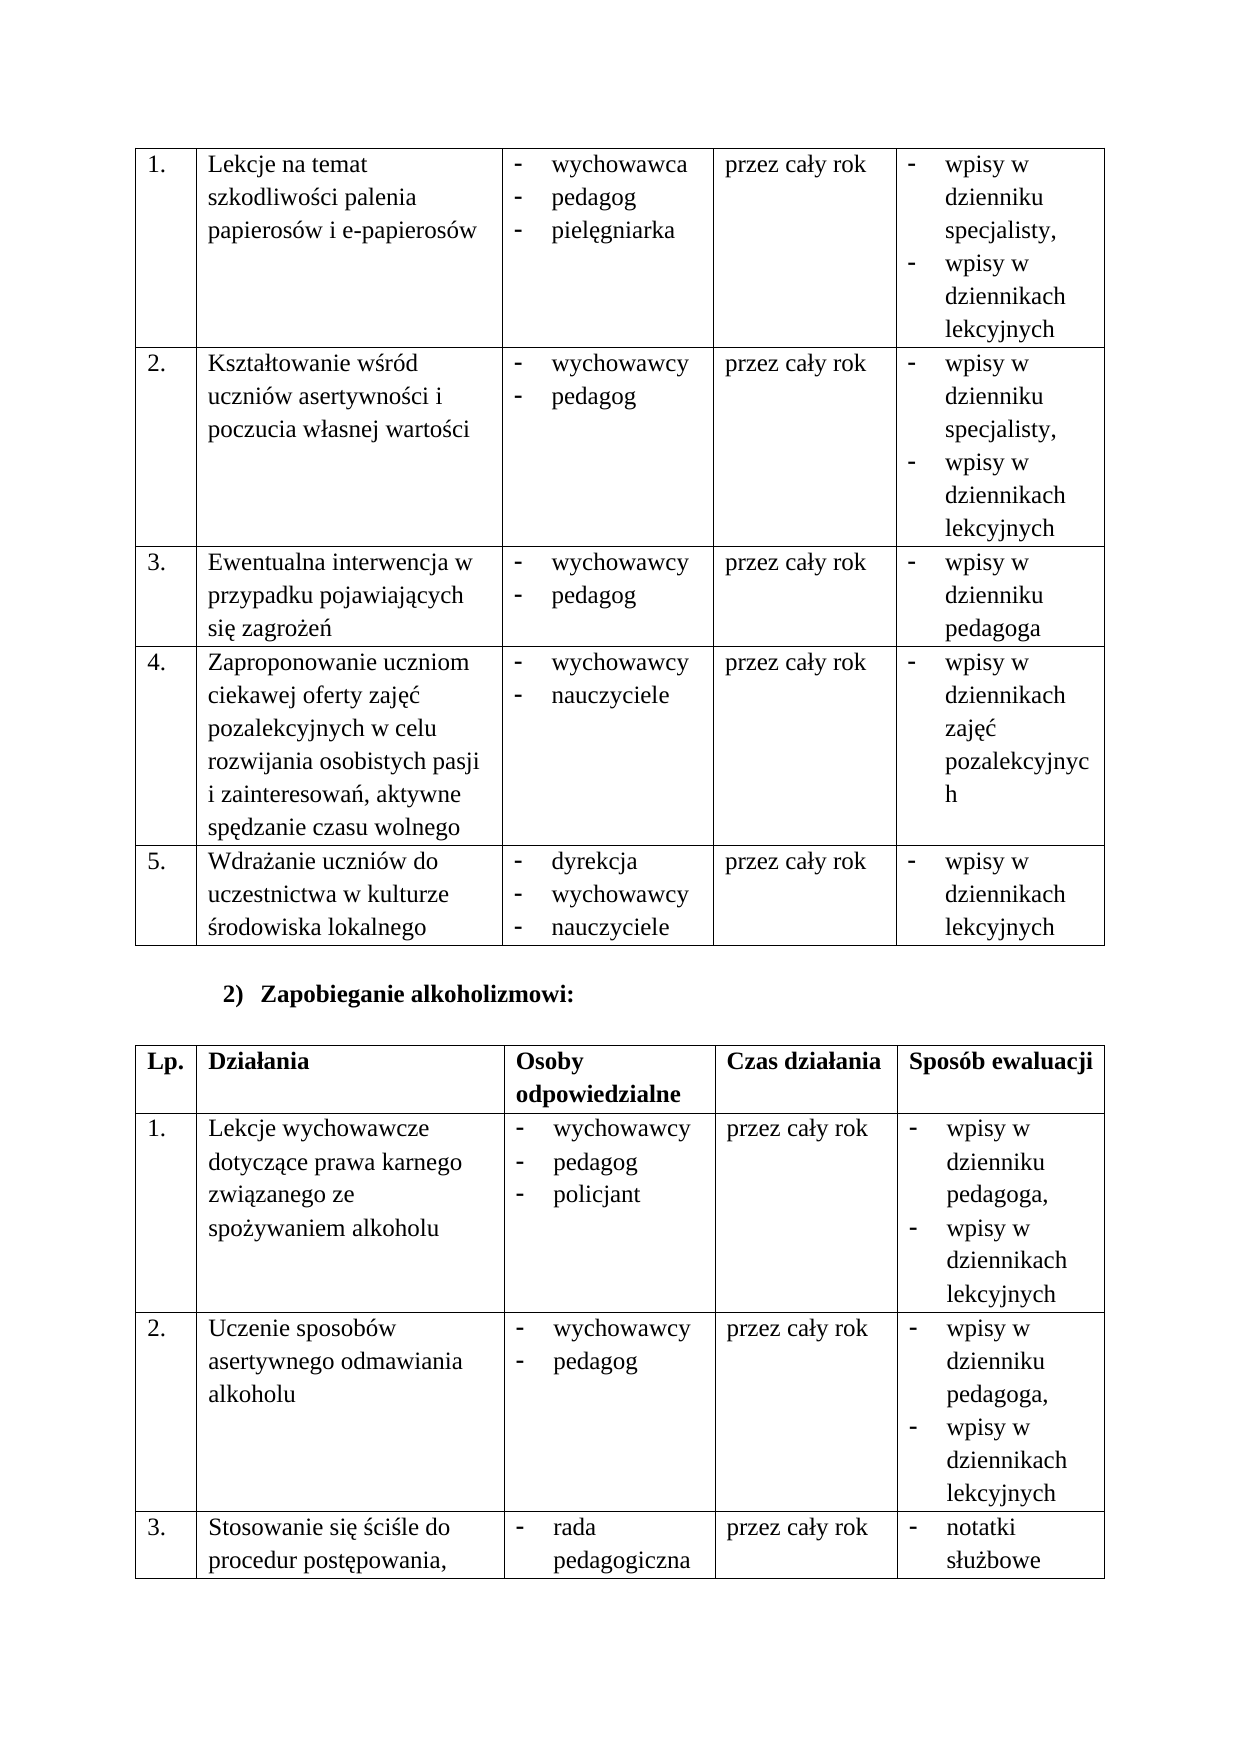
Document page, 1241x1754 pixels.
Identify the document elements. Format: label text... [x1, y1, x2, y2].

table_cell 1. [136, 149, 196, 347]
table_cell wychowawcy pedagog [503, 547, 713, 646]
table_cell 2. [136, 348, 196, 546]
table_cell wpisy w dziennikach zajęć pozalekcyjnych [897, 647, 1104, 845]
table_cell notatki służbowe [898, 1512, 1104, 1578]
table_cell 2. [136, 1313, 196, 1511]
table_cell rada pedagogiczna [505, 1512, 715, 1578]
table_cell Ewentualna interwencja w przypadku pojawiających się zagrożeń [197, 547, 502, 646]
table_cell wpisy w dziennikach lekcyjnych [897, 846, 1104, 945]
table_cell Kształtowanie wśród uczniów asertywności i poczucia własnej wartości [197, 348, 502, 546]
table_header Działania [197, 1046, 504, 1112]
table_cell przez cały rok [716, 1114, 897, 1312]
table_cell wychowawcy nauczyciele [503, 647, 713, 845]
table_header Sposób ewaluacji [898, 1046, 1104, 1112]
table_cell wychowawca pedagog pielęgniarka [503, 149, 713, 347]
table_cell przez cały rok [714, 846, 896, 945]
table_header Osoby odpowiedzialne [505, 1046, 715, 1112]
table_cell Wdrażanie uczniów do uczestnictwa w kulturze środowiska lokalnego [197, 846, 502, 945]
table_cell przez cały rok [714, 647, 896, 845]
table_cell przez cały rok [716, 1512, 897, 1578]
table_cell dyrekcja wychowawcy nauczyciele [503, 846, 713, 945]
list Zapobieganie alkoholizmowi: [223, 979, 1093, 1008]
table_cell 4. [136, 647, 196, 845]
table_cell Stosowanie się ściśle do procedur postępowania, [197, 1512, 504, 1578]
table_cell wychowawcy pedagog [503, 348, 713, 546]
table_cell Lekcje na temat szkodliwości palenia papierosów i e-papierosów [197, 149, 502, 347]
table_header Lp. [136, 1046, 196, 1112]
table_cell wpisy w dzienniku specjalisty, wpisy w dziennikach lekcyjnych [897, 348, 1104, 546]
table_cell przez cały rok [716, 1313, 897, 1511]
table_cell wpisy w dzienniku specjalisty, wpisy w dziennikach lekcyjnych [897, 149, 1104, 347]
table_cell 5. [136, 846, 196, 945]
table_cell Lekcje wychowawcze dotyczące prawa karnego związanego ze spożywaniem alkoholu [197, 1114, 504, 1312]
table_cell wychowawcy pedagog policjant [505, 1114, 715, 1312]
table_cell przez cały rok [714, 348, 896, 546]
table_cell wpisy w dzienniku pedagoga, wpisy w dziennikach lekcyjnych [898, 1313, 1104, 1511]
table_cell Zaproponowanie uczniom ciekawej oferty zajęć pozalekcyjnych w celu rozwijania osobistych pasji i zainteresowań, aktywne spędzanie czasu wolnego [197, 647, 502, 845]
table_cell Uczenie sposobów asertywnego odmawiania alkoholu [197, 1313, 504, 1511]
table_header Czas działania [716, 1046, 897, 1112]
table_cell wychowawcy pedagog [505, 1313, 715, 1511]
table_cell 3. [136, 1512, 196, 1578]
table_cell wpisy w dzienniku pedagoga, wpisy w dziennikach lekcyjnych [898, 1114, 1104, 1312]
table_cell 3. [136, 547, 196, 646]
table_cell przez cały rok [714, 149, 896, 347]
table_cell przez cały rok [714, 547, 896, 646]
table_cell 1. [136, 1114, 196, 1312]
table_cell wpisy w dzienniku pedagoga [897, 547, 1104, 646]
